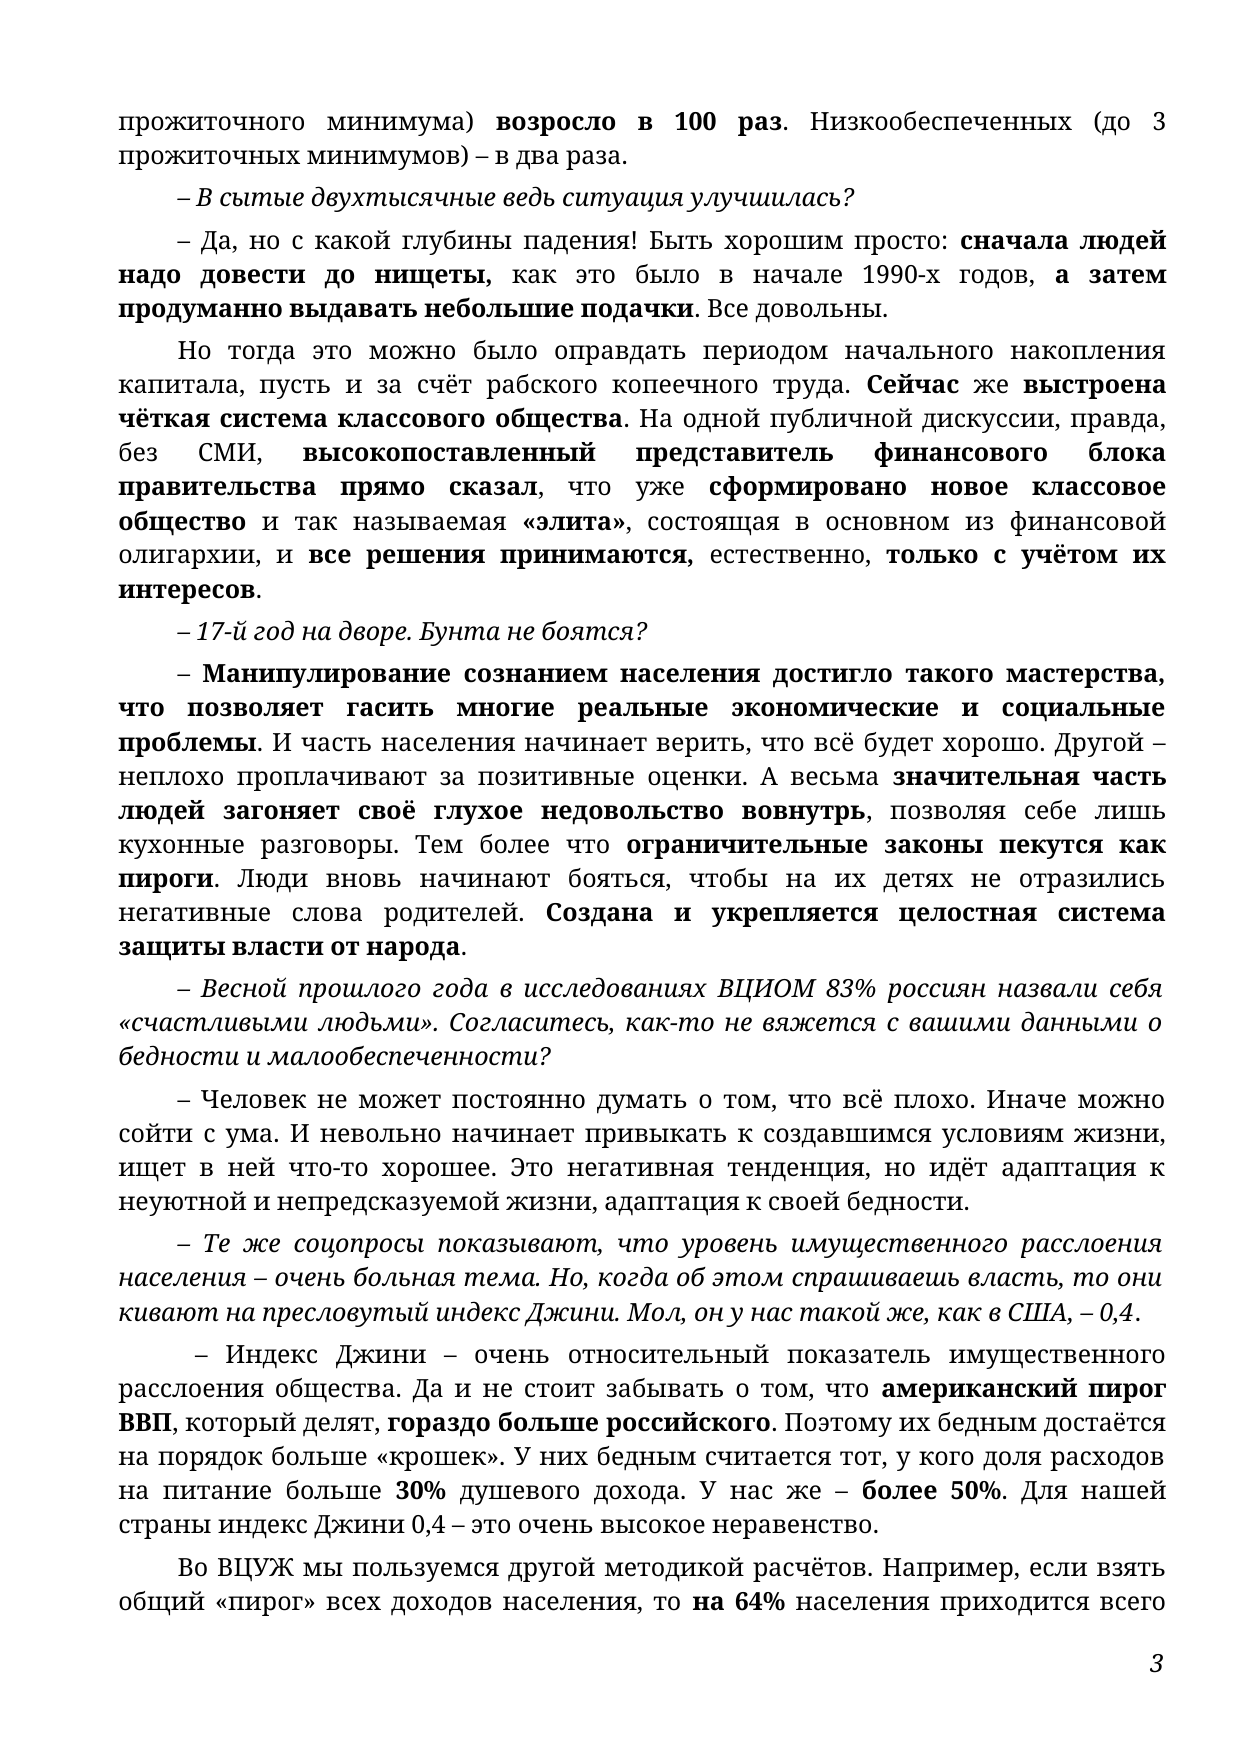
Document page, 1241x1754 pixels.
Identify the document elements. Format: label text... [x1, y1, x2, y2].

text – Да, но с какой глубины падения! Быть хорошим просто: сначала людей надо довести до нищеты, как это было в начале 1990-х годов, а затем продуманно выдавать небольшие подачки. Все довольны. [118, 222, 1167, 324]
text – В сытые двухтысячные ведь ситуация улучшилась? [118, 180, 1167, 214]
text – Человек не может постоянно думать о том, что всё плохо. Иначе можно сойти с ума. И невольно начинает привыкать к создавшимся условиям жизни, ищет в ней что-то хорошее. Это негативная тенденция, но идёт адаптация к неуютной и непредсказуемой жизни, адаптация к своей бедности. [118, 1081, 1167, 1218]
text – Весной прошлого года в исследованиях ВЦИОМ 83% россиян назвали себя «счастливыми людьми». Согласитесь, как-то не вяжется с вашими данными о бедности и малообеспеченности? [118, 971, 1167, 1073]
text Во ВЦУЖ мы пользуемся другой методикой расчётов. Например, если взять общий «пирог» всех доходов населения, то на 64% населения приходится всего [118, 1549, 1167, 1617]
text – Индекс Джини – очень относительный показатель имущественного расслоения общества. Да и не стоит забывать о том, что американский пирог ВВП, который делят, гораздо больше российского. Поэтому их бедным достаётся на порядок больше «крошек». У них бедным считается тот, у кого доля расходов на питание больше 30% душевого дохода. У нас же – более 50%. Для нашей страны индекс Джини 0,4 – это очень высокое неравенство. [118, 1337, 1167, 1541]
text прожиточного минимума) возросло в 100 раз. Низкообеспеченных (до 3 прожиточных минимумов) – в два раза. [118, 103, 1167, 172]
text – Те же соцопросы показывают, что уровень имущественного расслоения населения – очень больная тема. Но, когда об этом спрашиваешь власть, то они кивают на пресловутый индекс Джини. Мол, он у нас такой же, как в США, – 0,4. [118, 1226, 1167, 1328]
text – Манипулирование сознанием населения достигло такого мастерства, что позволяет гасить многие реальные экономические и социальные проблемы. И часть населения начинает верить, что всё будет хорошо. Другой – неплохо проплачивают за позитивные оценки. А весьма значительная часть людей загоняет своё глухое недовольство вовнутрь, позволяя себе лишь кухонные разговоры. Тем более что ограничительные законы пекутся как пироги. Люди вновь начинают бояться, чтобы на их детях не отразились негативные слова родителей. Создана и укрепляется целостная система защиты власти от народа. [118, 656, 1167, 963]
text – 17-й год на дворе. Бунта не боятся? [118, 614, 1167, 648]
text Но тогда это можно было оправдать периодом начального накопления капитала, пусть и за счёт рабского копеечного труда. Сейчас же выстроена чёткая система классового общества. На одной публичной дискуссии, правда, без СМИ, высокопоставленный представитель финансового блока правительства прямо сказал, что уже сформировано новое классовое общество и так называемая «элита», состоящая в основном из финансовой олигархии, и все решения принимаются, естественно, только с учётом их интересов. [118, 333, 1167, 605]
